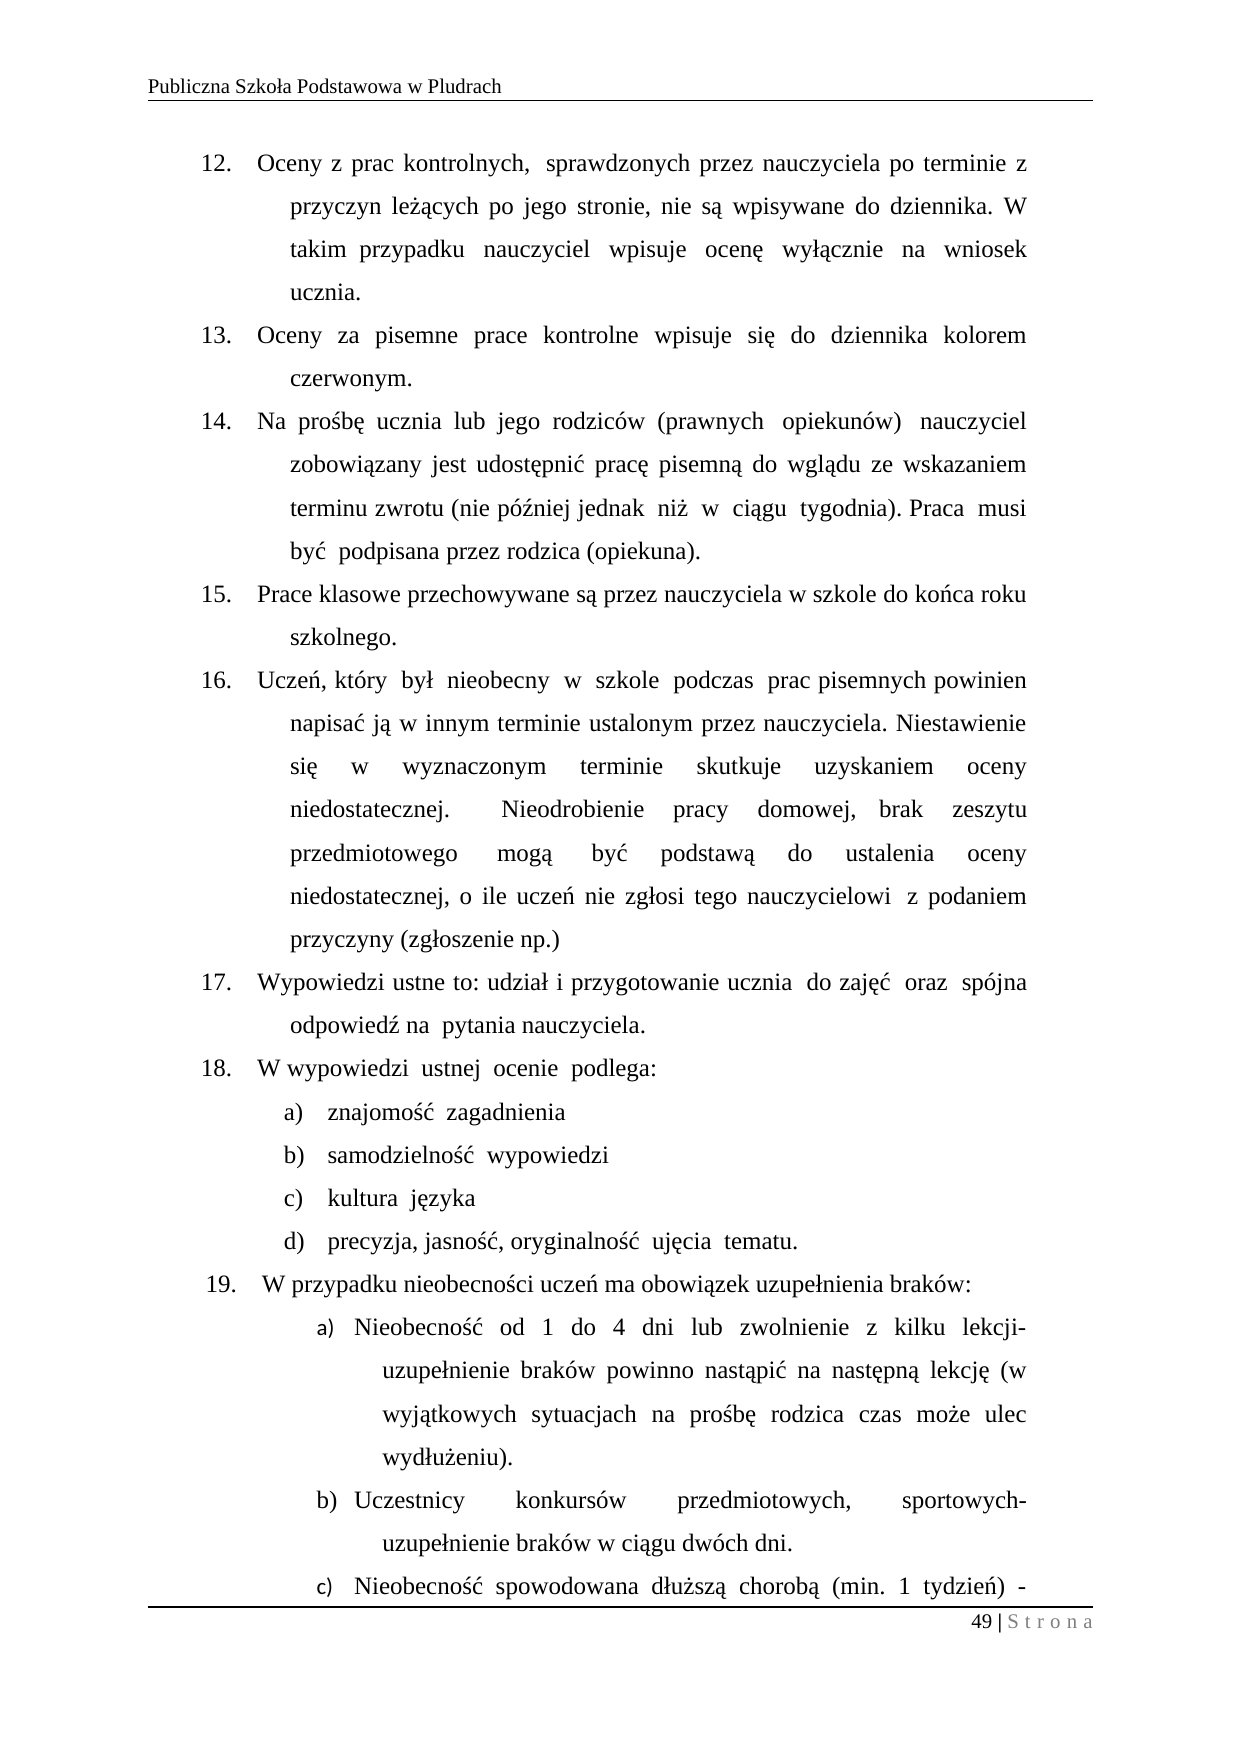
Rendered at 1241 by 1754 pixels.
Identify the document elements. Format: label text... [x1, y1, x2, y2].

list Nieobecność spowodowana dłuższą chorobą (min. 1 tydzień) [316, 1571, 1027, 1600]
list Nieobecność od 1 do 4 dni lub zwolnienie z kilku lekcji- uzupełnienie braków powinno nastąpić na następną lekcję (w wyjątkowych sytuacjach na prośbę rodzica czas może ulec wydłużeniu). [316, 1312, 1027, 1471]
list Na prośbę ucznia lub jego rodziców (prawnych opiekunów) nauczyciel zobowiązany jest udostępnić pracę pisemną do wglądu ze wskazaniem terminu zwrotu (nie później jednak niż w ciągu tygodnia). Praca musi być podpisana przez rodzica (opiekuna). [201, 406, 1027, 564]
list znajomość zagadnienia [283, 1097, 1027, 1125]
list Wypowiedzi ustne to: udział i przygotowanie ucznia do zajęć oraz spójna odpowiedź na pytania nauczyciela. [201, 967, 1027, 1039]
list Oceny za pisemne prace kontrolne wpisuje się do dziennika kolorem czerwonym. [201, 320, 1027, 392]
list kultura języka [283, 1183, 1027, 1212]
list W wypowiedzi ustnej ocenie podlega: [201, 1053, 1027, 1082]
list Prace klasowe przechowywane są przez nauczyciela w szkole do końca roku szkolnego. [201, 579, 1027, 651]
list precyzja, jasność, oryginalność ujęcia tematu. [283, 1226, 1027, 1255]
list Uczeń, który był nieobecny w szkole podczas prac pisemnych powinien napisać ją w innym terminie ustalonym przez nauczyciela. Niestawienie się w wyznaczonym terminie skutkuje uzyskaniem oceny niedostatecznej. Nieodrobienie pracy domowej, brak zeszytu przedmiotowego mogą być podstawą do ustalenia oceny niedostatecznej, o ile uczeń nie zgłosi tego nauczycielowi z podaniem przyczyny (zgłoszenie np.) [201, 665, 1027, 953]
list W przypadku nieobecności uczeń ma obowiązek uzupełnienia braków: [205, 1269, 1027, 1298]
list samodzielność wypowiedzi [283, 1140, 1027, 1168]
list Oceny z prac kontrolnych, sprawdzonych przez nauczyciela po terminie z przyczyn leżących po jego stronie, nie są wpisywane do dziennika. W takim przypadku nauczyciel wpisuje ocenę wyłącznie na wniosek ucznia. [201, 148, 1027, 306]
list Uczestnicy konkursów przedmiotowych, sportowych- uzupełnienie braków w ciągu dwóch dni. [316, 1485, 1027, 1557]
